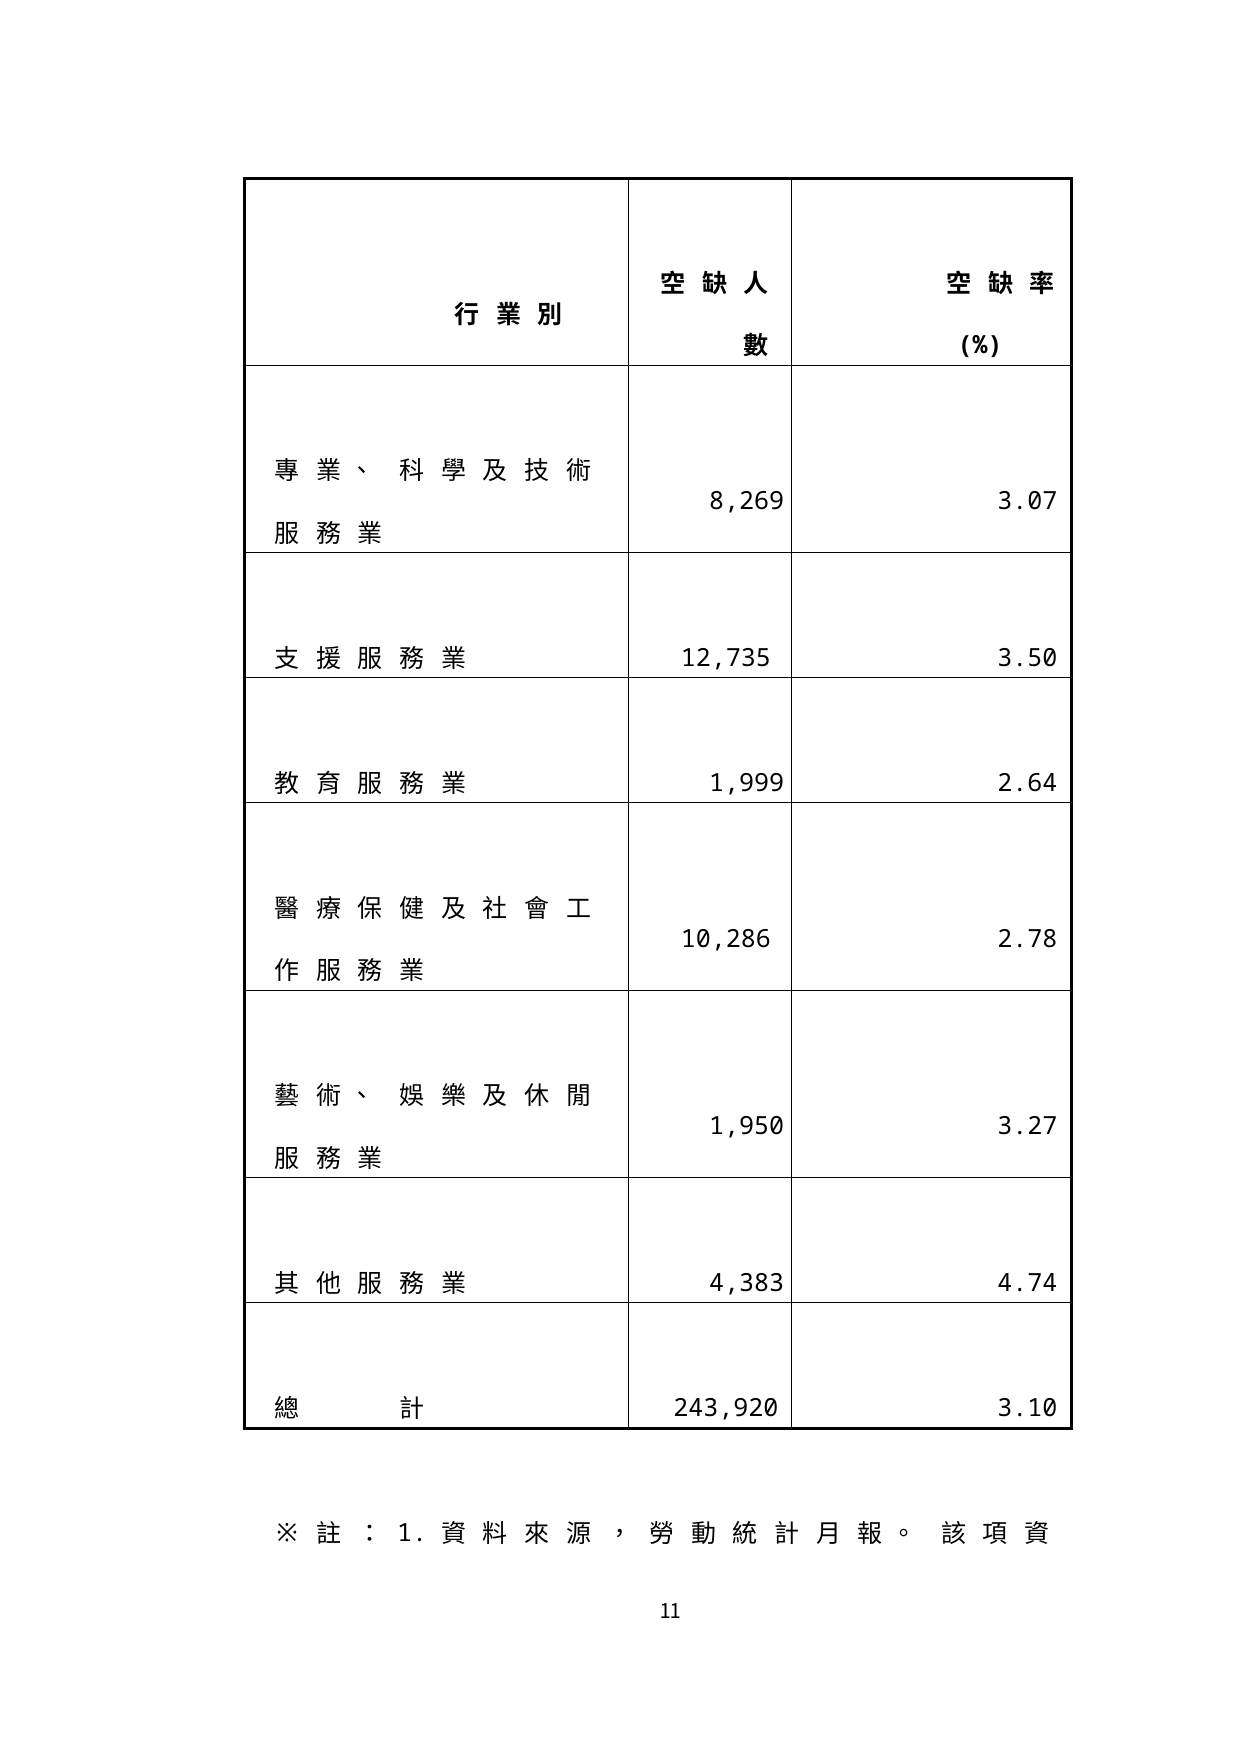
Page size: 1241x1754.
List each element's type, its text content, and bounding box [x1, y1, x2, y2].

table_header 空缺人數 [629, 180, 791, 365]
table_cell 3.50 [792, 553, 1070, 677]
table_cell 藝術、娛樂及休閒服務業 [246, 991, 628, 1177]
table_cell 3.10 [792, 1303, 1070, 1427]
table_cell 醫療保健及社會工作服務業 [246, 803, 628, 990]
table_cell 4.74 [792, 1178, 1070, 1302]
table_header 空缺率(%) [792, 180, 1070, 365]
table_cell 2.64 [792, 678, 1070, 802]
table_header 行業別 [246, 180, 628, 365]
table_cell 支援服務業 [246, 553, 628, 677]
table_cell 12,735 [629, 553, 791, 677]
table_cell 教育服務業 [246, 678, 628, 802]
table_cell 專業、科學及技術服務業 [246, 366, 628, 552]
table_cell 1,950 [629, 991, 791, 1177]
text ※註：1.資料來源，勞動統計月報。該項資 [241, 1490, 1058, 1552]
table_cell 2.78 [792, 803, 1070, 990]
table_cell 其他服務業 [246, 1178, 628, 1302]
table_cell 10,286 [629, 803, 791, 990]
table_cell 243,920 [629, 1303, 791, 1427]
table_cell 4,383 [629, 1178, 791, 1302]
table_cell 8,269 [629, 366, 791, 552]
table_cell 1,999 [629, 678, 791, 802]
table_cell 3.27 [792, 991, 1070, 1177]
table_cell 總 計 [246, 1303, 628, 1427]
table_cell 3.07 [792, 366, 1070, 552]
